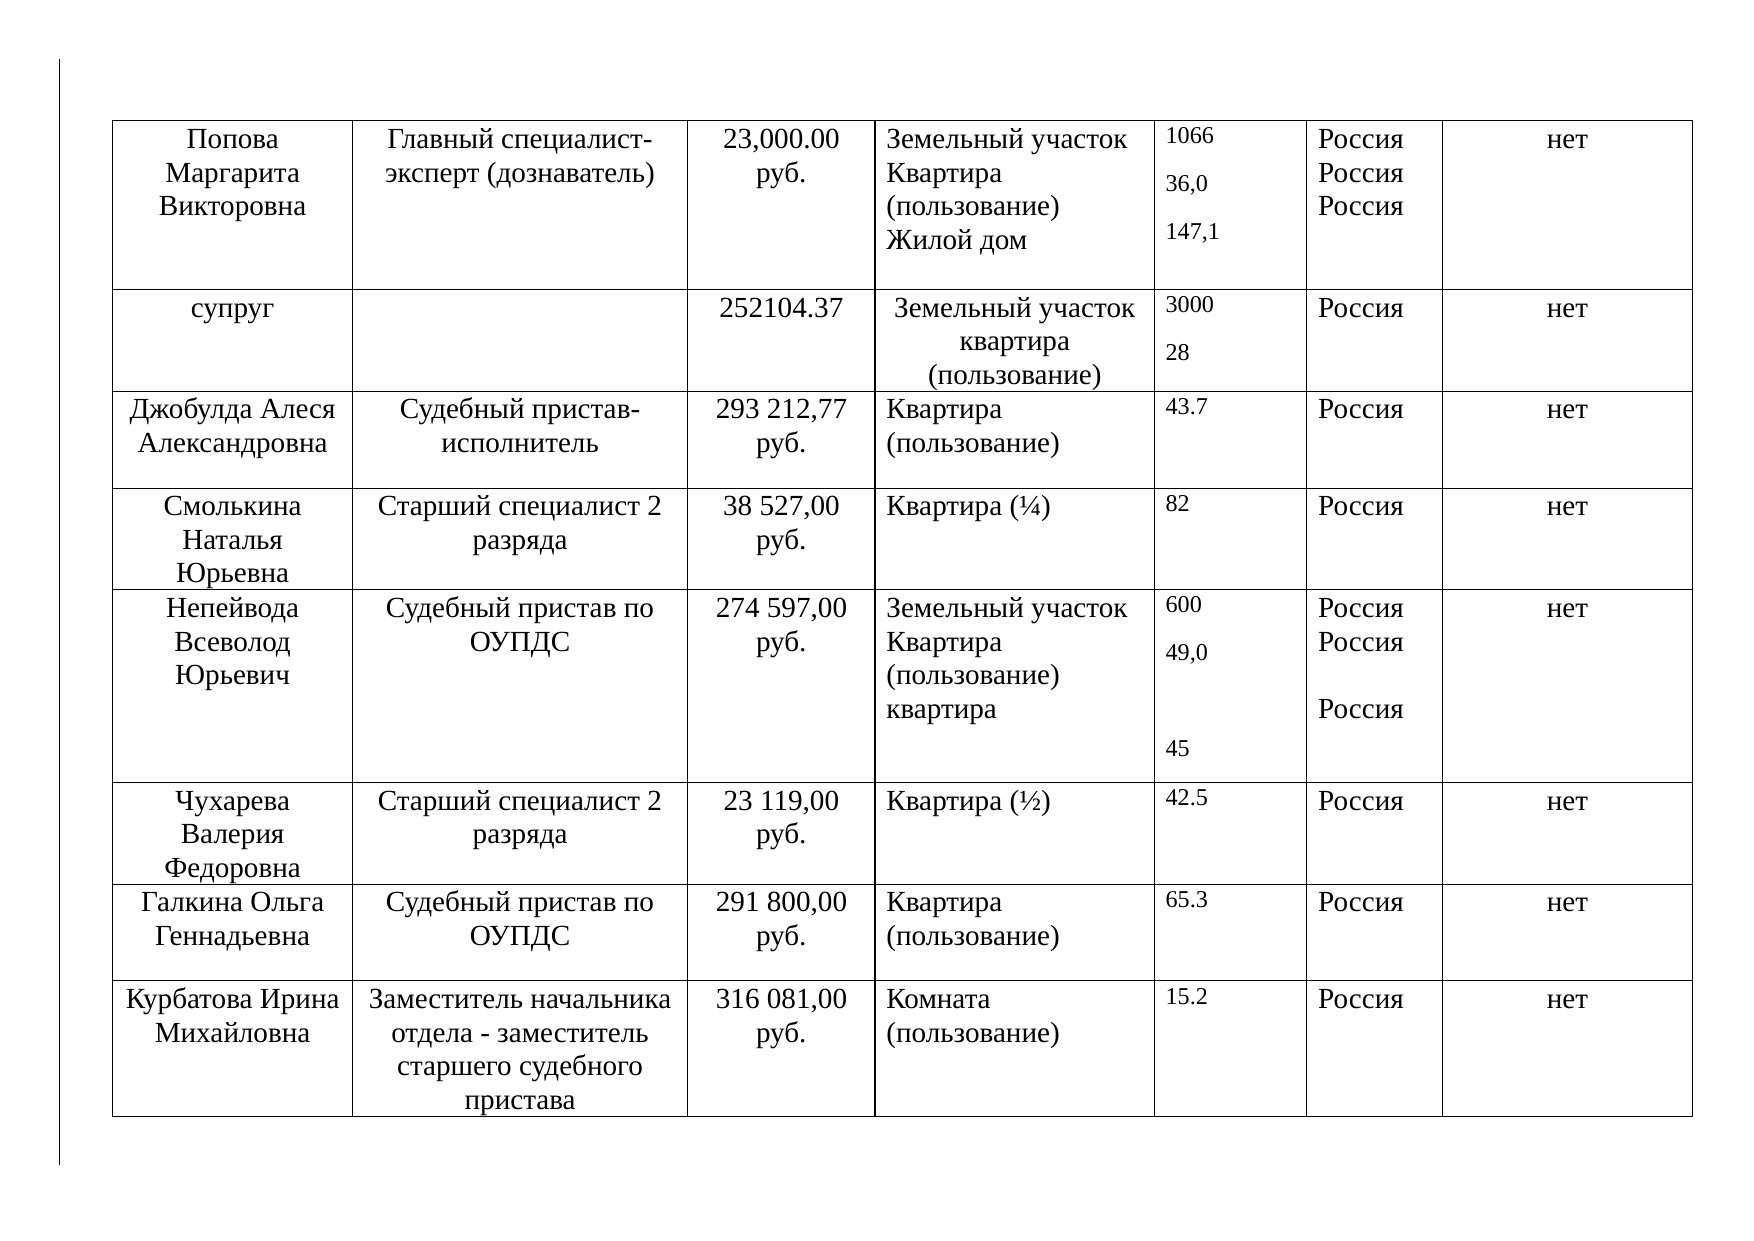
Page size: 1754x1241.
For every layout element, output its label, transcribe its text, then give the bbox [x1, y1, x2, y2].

table_cell нет [1443, 590, 1692, 782]
table_cell [353, 290, 687, 391]
table_cell Курбатова Ирина Михайловна [113, 981, 352, 1116]
table_cell Старший специалист 2 разряда [353, 783, 687, 883]
table_cell Россия [1307, 981, 1442, 1116]
table_cell Судебный пристав по ОУПДС [353, 590, 687, 782]
table_cell 274 597,00 руб. [688, 590, 874, 782]
table_cell Земельный участок Квартира (пользование) квартира [876, 590, 1154, 782]
table_cell Россия [1307, 290, 1442, 391]
table_cell Главный специалист-эксперт (дознаватель) [353, 121, 687, 289]
table_cell нет [1443, 783, 1692, 883]
table_cell нет [1443, 290, 1692, 391]
table_cell Квартира (½) [876, 783, 1154, 883]
table_cell нет [1443, 489, 1692, 589]
table_cell Россия [1307, 885, 1442, 980]
table_cell 1066 36,0 147,1 [1155, 121, 1306, 289]
table_cell Россия [1307, 392, 1442, 487]
table_cell Судебный пристав-исполнитель [353, 392, 687, 487]
table_cell Галкина Ольга Геннадьевна [113, 885, 352, 980]
table_cell Россия Россия Россия [1307, 121, 1442, 289]
table_cell нет [1443, 392, 1692, 487]
table_cell 43,7 [1155, 392, 1306, 487]
table_cell нет [1443, 121, 1692, 289]
table_cell 38 527,00 руб. [688, 489, 874, 589]
table_cell нет [1443, 981, 1692, 1116]
table_cell Россия Россия Россия [1307, 590, 1442, 782]
table_cell 3000 28 [1155, 290, 1306, 391]
table_cell 23 119,00 руб. [688, 783, 874, 883]
table_cell Комната (пользование) [876, 981, 1154, 1116]
table_cell 42,5 [1155, 783, 1306, 883]
table_cell 252104,37 [688, 290, 874, 391]
table_cell нет [1443, 885, 1692, 980]
table_cell Россия [1307, 489, 1442, 589]
table_cell Заместитель начальника отдела - заместитель старшего судебного пристава [353, 981, 687, 1116]
table_cell супруг [113, 290, 352, 391]
table_cell 15,2 [1155, 981, 1306, 1116]
table_cell Джобулда Алеся Александровна [113, 392, 352, 487]
table_cell Квартира (пользование) [876, 885, 1154, 980]
table_cell 291 800,00 руб. [688, 885, 874, 980]
table_cell 600 49,0 45 [1155, 590, 1306, 782]
table_cell Непейвода Всеволод Юрьевич [113, 590, 352, 782]
table_cell Старший специалист 2 разряда [353, 489, 687, 589]
table_cell Россия [1307, 783, 1442, 883]
table_cell 65,3 [1155, 885, 1306, 980]
table_cell Смолькина Наталья Юрьевна [113, 489, 352, 589]
table_cell 316 081,00 руб. [688, 981, 874, 1116]
table_cell Судебный пристав по ОУПДС [353, 885, 687, 980]
table_cell Земельный участок квартира (пользование) [876, 290, 1154, 391]
table_cell 82 [1155, 489, 1306, 589]
table_cell Попова Маргарита Викторовна [113, 121, 352, 289]
table_cell Чухарева Валерия Федоровна [113, 783, 352, 883]
table_cell Земельный участок Квартира (пользование) Жилой дом [876, 121, 1154, 289]
table_cell 293 212,77 руб. [688, 392, 874, 487]
table_cell 23 000,00 руб. [688, 121, 874, 289]
table_cell Квартира (¼) [876, 489, 1154, 589]
table_cell Квартира (пользование) [876, 392, 1154, 487]
